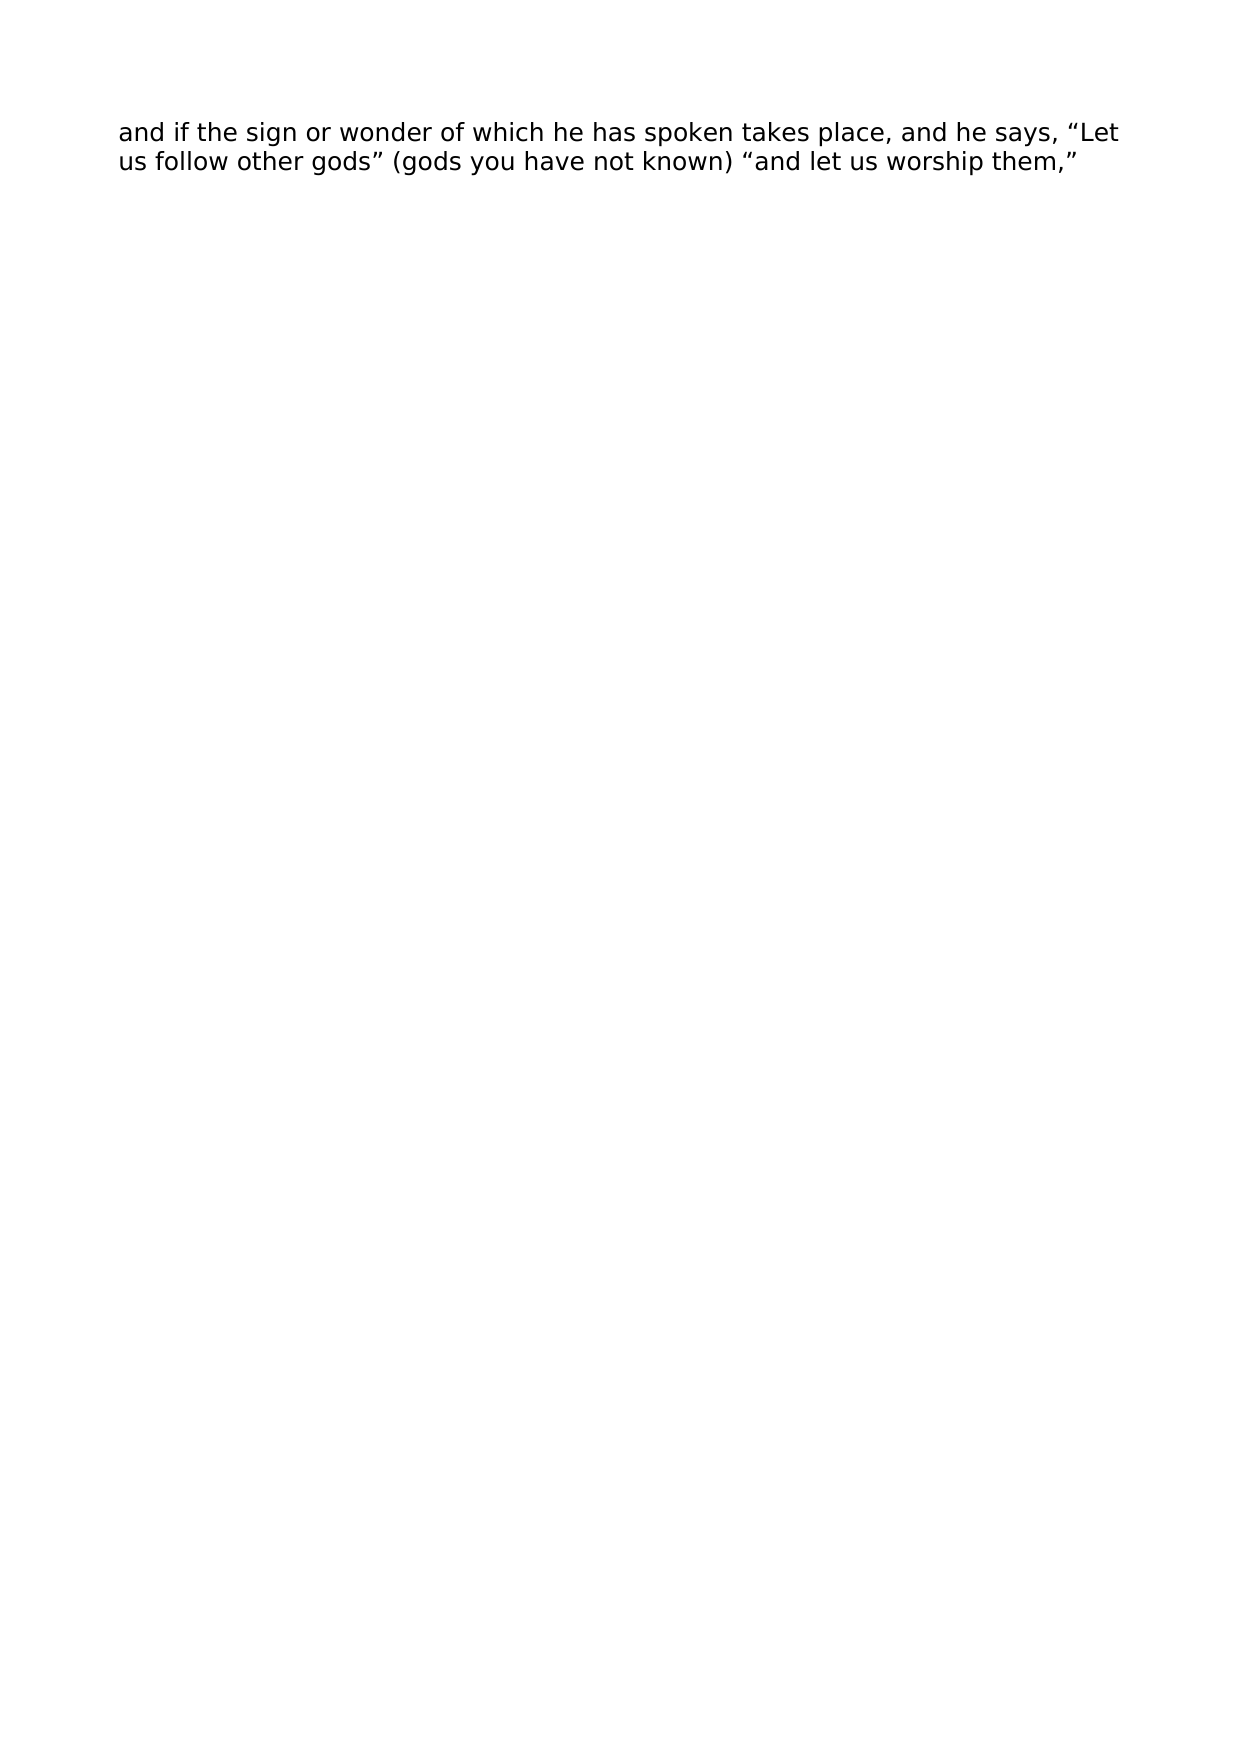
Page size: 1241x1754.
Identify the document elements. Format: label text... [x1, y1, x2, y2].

text and if the sign or wonder of which he has spoken takes place, and he says, “Let us follow other gods” (gods you have not known) “and let us worship them,” [118, 118, 1122, 176]
